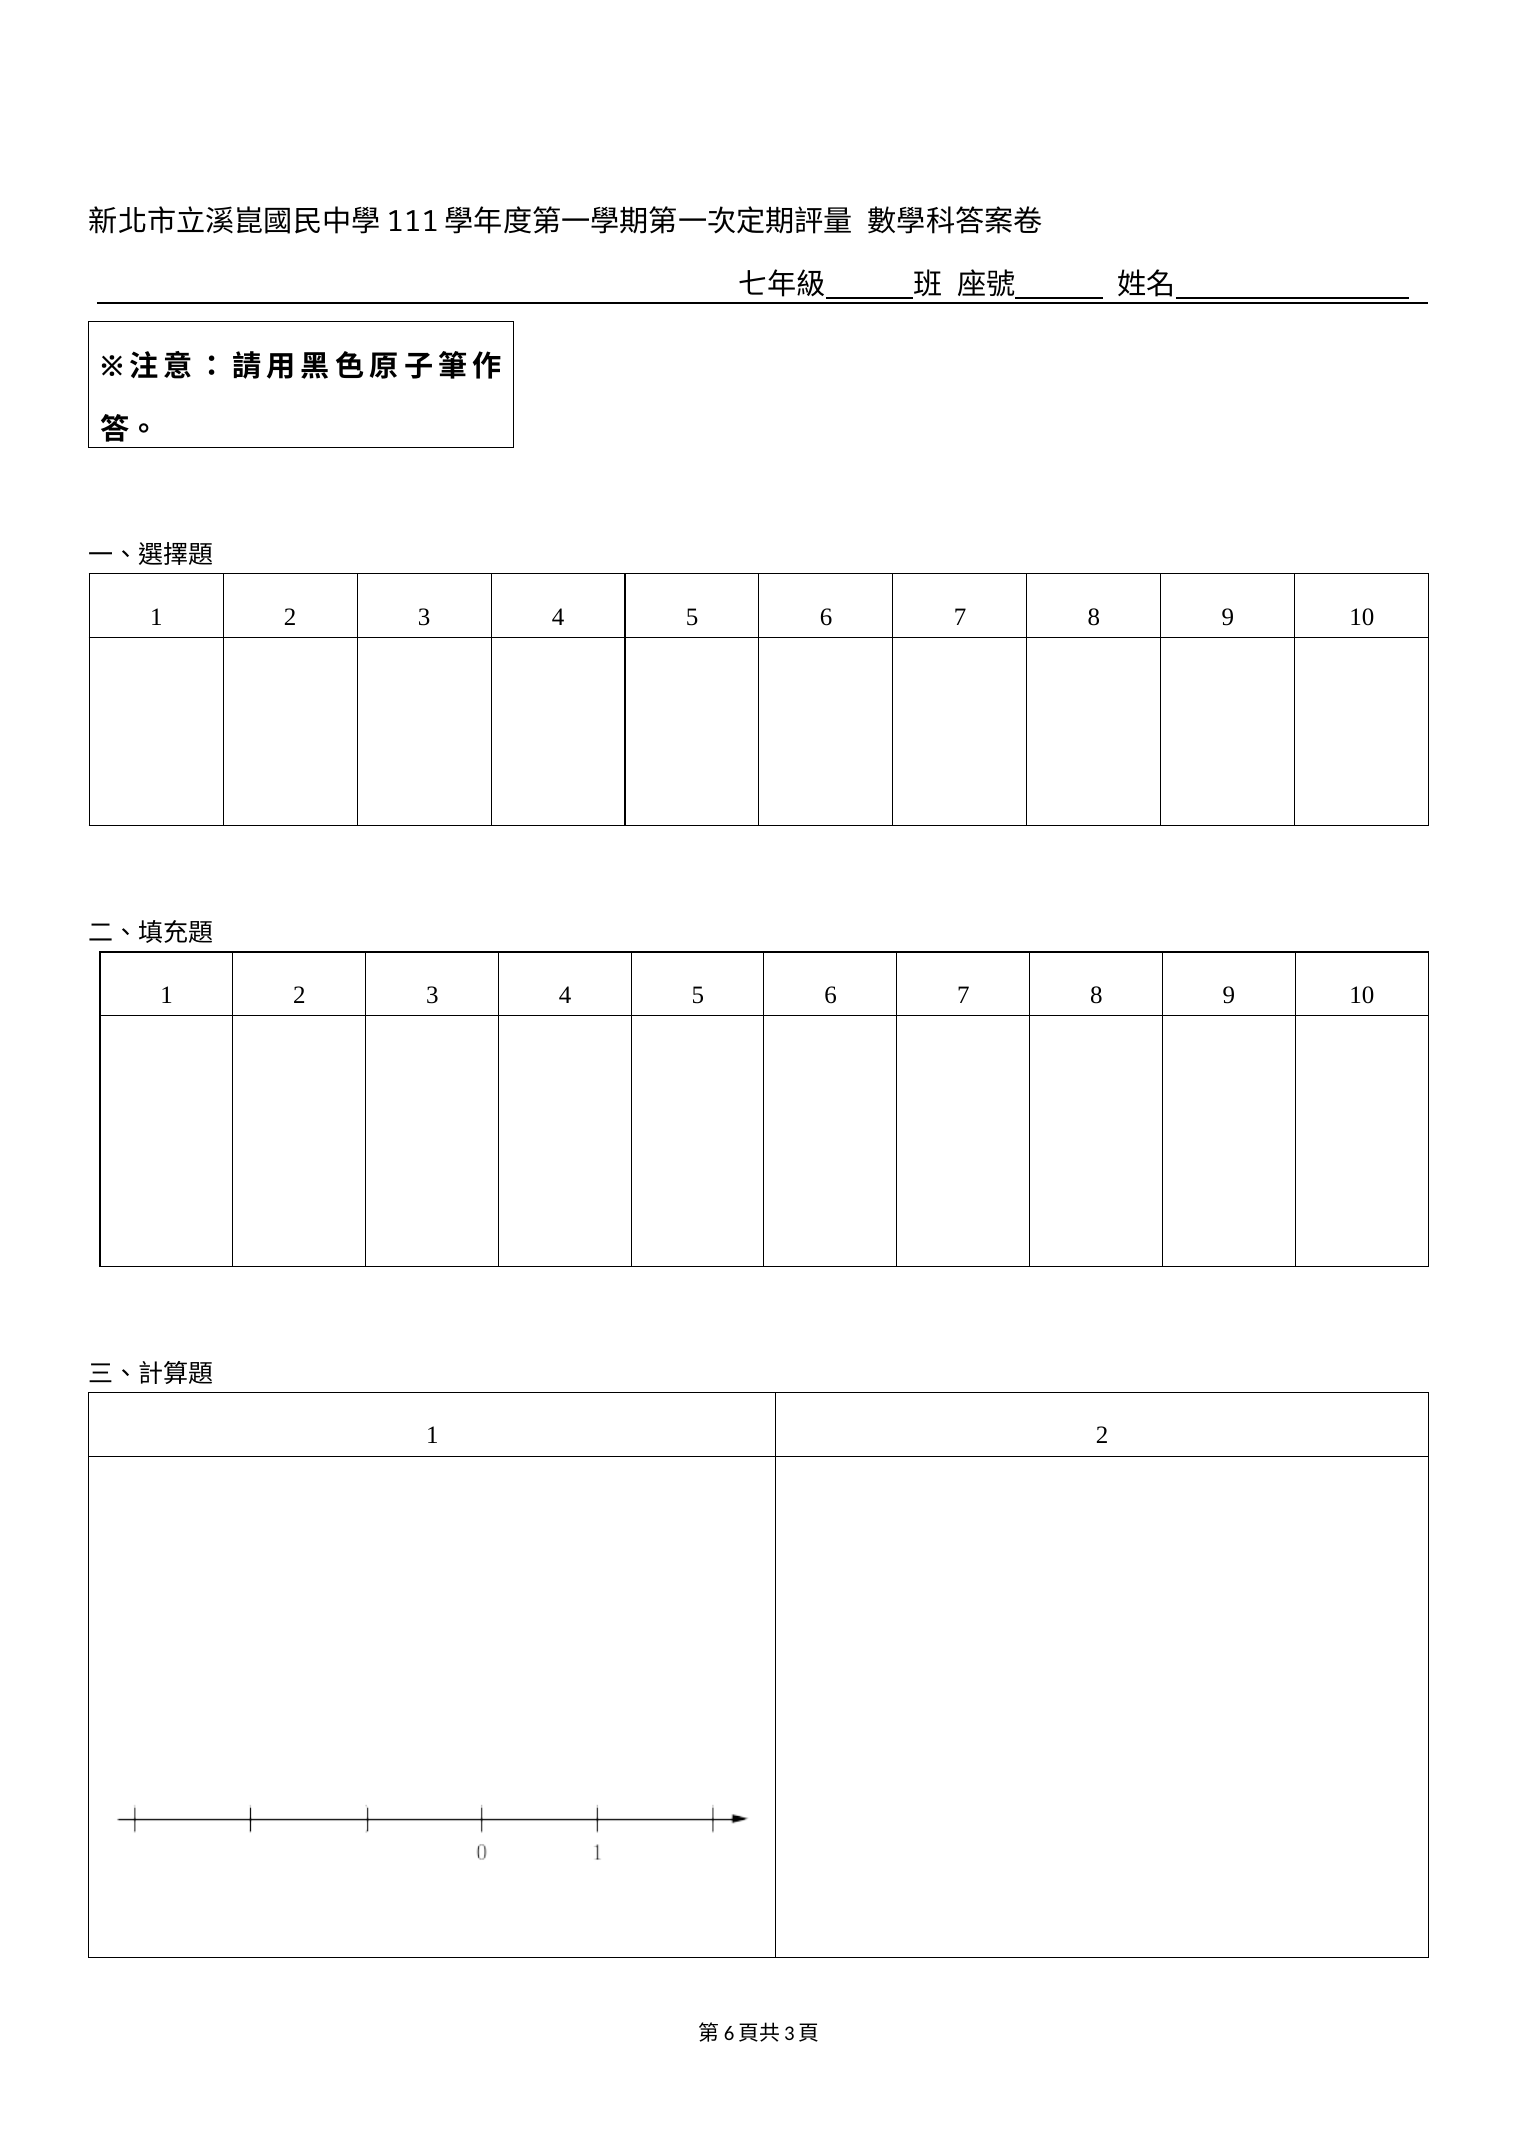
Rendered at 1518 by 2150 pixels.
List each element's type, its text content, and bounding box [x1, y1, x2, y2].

table_cell [897, 1016, 1029, 1266]
table_header 5 [632, 953, 763, 1015]
table_cell [499, 1016, 631, 1266]
table_cell [1161, 638, 1294, 825]
table_cell [1296, 1016, 1428, 1266]
table_header ※注意：請用黑色原子筆作答。 [89, 322, 513, 447]
table_header 8 [1027, 574, 1160, 637]
table_cell [764, 1016, 896, 1266]
table_cell [358, 638, 491, 825]
table_header 6 [759, 574, 892, 637]
table_cell [233, 1016, 365, 1266]
table_cell [101, 1016, 232, 1266]
table_cell [759, 638, 892, 825]
table_header 2 [776, 1393, 1428, 1456]
text 三、計算題 [89, 1329, 1429, 1392]
table_header 1 [90, 574, 223, 637]
text 新北市立溪崑國民中學111學年度第一學期第一次定期評量 數學科答案卷 [89, 177, 1429, 240]
text 七年級 班 座號 姓名 [738, 240, 1429, 302]
table_header 4 [499, 953, 631, 1015]
table_cell [776, 1457, 1428, 1957]
table_cell [1027, 638, 1160, 825]
table_header 3 [366, 953, 498, 1015]
table_cell [224, 638, 357, 825]
text 一、選擇題 [89, 511, 1429, 573]
table_cell [1295, 638, 1428, 825]
table_cell [90, 638, 223, 825]
table_header 2 [224, 574, 357, 637]
table_header 1 [101, 953, 232, 1015]
table_cell [632, 1016, 763, 1266]
table_header 5 [626, 574, 758, 637]
table_cell [1163, 1016, 1295, 1266]
table_header 9 [1163, 953, 1295, 1015]
table_cell [492, 638, 624, 825]
table_cell [626, 638, 758, 825]
table_cell [89, 1457, 775, 1957]
table_cell [893, 638, 1026, 825]
table_header 10 [1296, 953, 1428, 1015]
table_header 3 [358, 574, 491, 637]
table_cell [366, 1016, 498, 1266]
table_header 1 [89, 1393, 775, 1456]
table_cell [1030, 1016, 1162, 1266]
table_header 2 [233, 953, 365, 1015]
table_header 10 [1295, 574, 1428, 637]
table_header 8 [1030, 953, 1162, 1015]
table_header 7 [897, 953, 1029, 1015]
table_header 4 [492, 574, 624, 637]
table_header 9 [1161, 574, 1294, 637]
table_header 7 [893, 574, 1026, 637]
table_header 6 [764, 953, 896, 1015]
text 二、填充題 [89, 889, 1429, 951]
